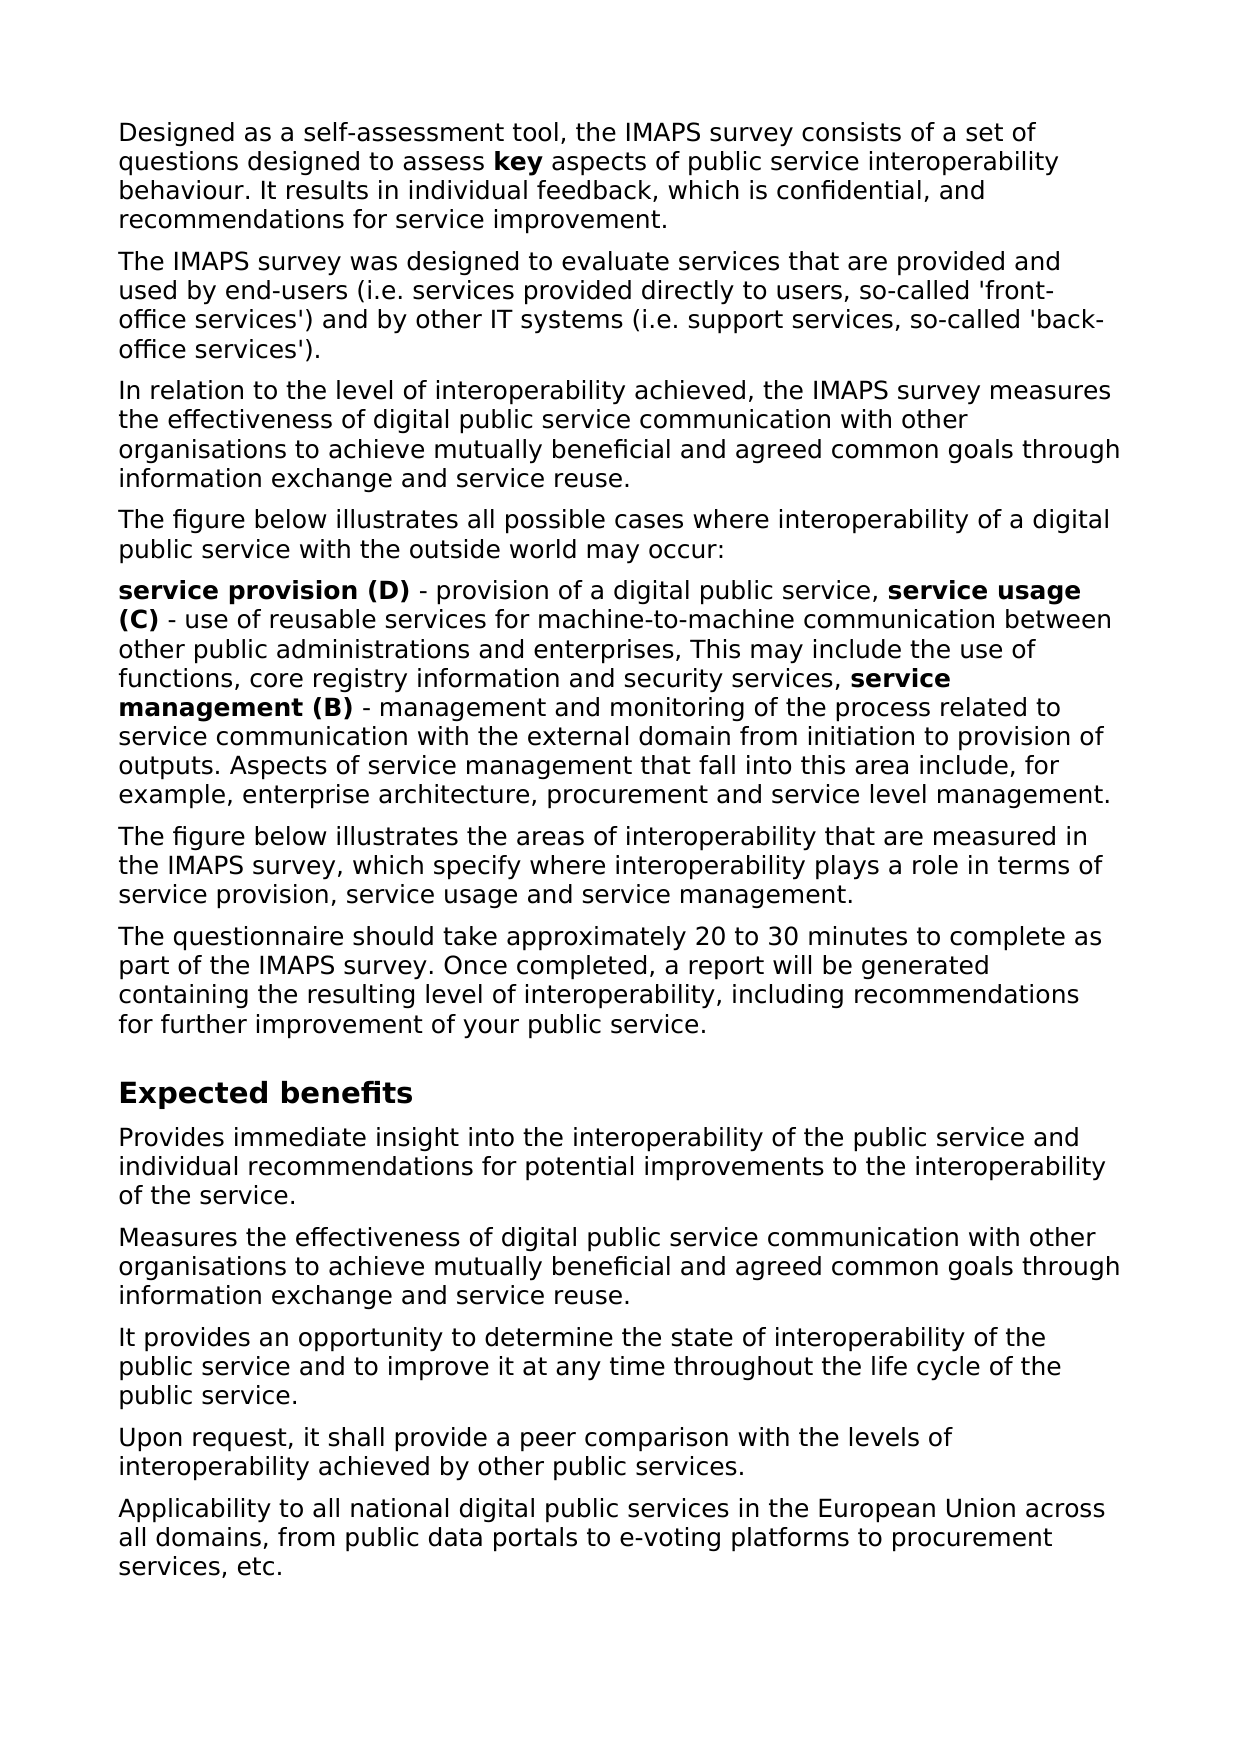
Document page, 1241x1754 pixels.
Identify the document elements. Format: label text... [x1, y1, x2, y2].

text Measures the effectiveness of digital public service communication with other organisations to achieve mutually beneficial and agreed common goals through information exchange and service reuse. [118, 1223, 1122, 1310]
text It provides an opportunity to determine the state of interoperability of the public service and to improve it at any time throughout the life cycle of the public service. [118, 1323, 1122, 1410]
text Provides immediate insight into the interoperability of the public service and individual recommendations for potential improvements to the interoperability of the service. [118, 1123, 1122, 1210]
text In relation to the level of interoperability achieved, the IMAPS survey measures the effectiveness of digital public service communication with other organisations to achieve mutually beneficial and agreed common goals through information exchange and service reuse. [118, 376, 1122, 493]
text The IMAPS survey was designed to evaluate services that are provided and used by end-users (i.e. services provided directly to users, so-called 'front-office services') and by other IT systems (i.e. support services, so-called 'back-office services'). [118, 247, 1122, 364]
text Upon request, it shall provide a peer comparison with the levels of interoperability achieved by other public services. [118, 1423, 1122, 1481]
text Applicability to all national digital public services in the European Union across all domains, from public data portals to e-voting platforms to procurement services, etc. [118, 1494, 1122, 1581]
text Designed as a self-assessment tool, the IMAPS survey consists of a set of questions designed to assess key aspects of public service interoperability behaviour. It results in individual feedback, which is confidential, and recommendations for service improvement. [118, 118, 1122, 235]
text service provision (D) - provision of a digital public service, service usage (C) - use of reusable services for machine-to-machine communication between other public administrations and enterprises, This may include the use of functions, core registry information and security services, service management (B) - management and monitoring of the process related to service communication with the external domain from initiation to provision of outputs. Aspects of service management that fall into this area include, for example, enterprise architecture, procurement and service level management. [118, 576, 1122, 810]
text The figure below illustrates all possible cases where interoperability of a digital public service with the outside world may occur: [118, 506, 1122, 564]
subtitle Expected benefits [118, 1076, 1122, 1110]
text The questionnaire should take approximately 20 to 30 minutes to complete as part of the IMAPS survey. Once completed, a report will be generated containing the resulting level of interoperability, including recommendations for further improvement of your public service. [118, 922, 1122, 1039]
text The figure below illustrates the areas of interoperability that are measured in the IMAPS survey, which specify where interoperability plays a role in terms of service provision, service usage and service management. [118, 822, 1122, 910]
